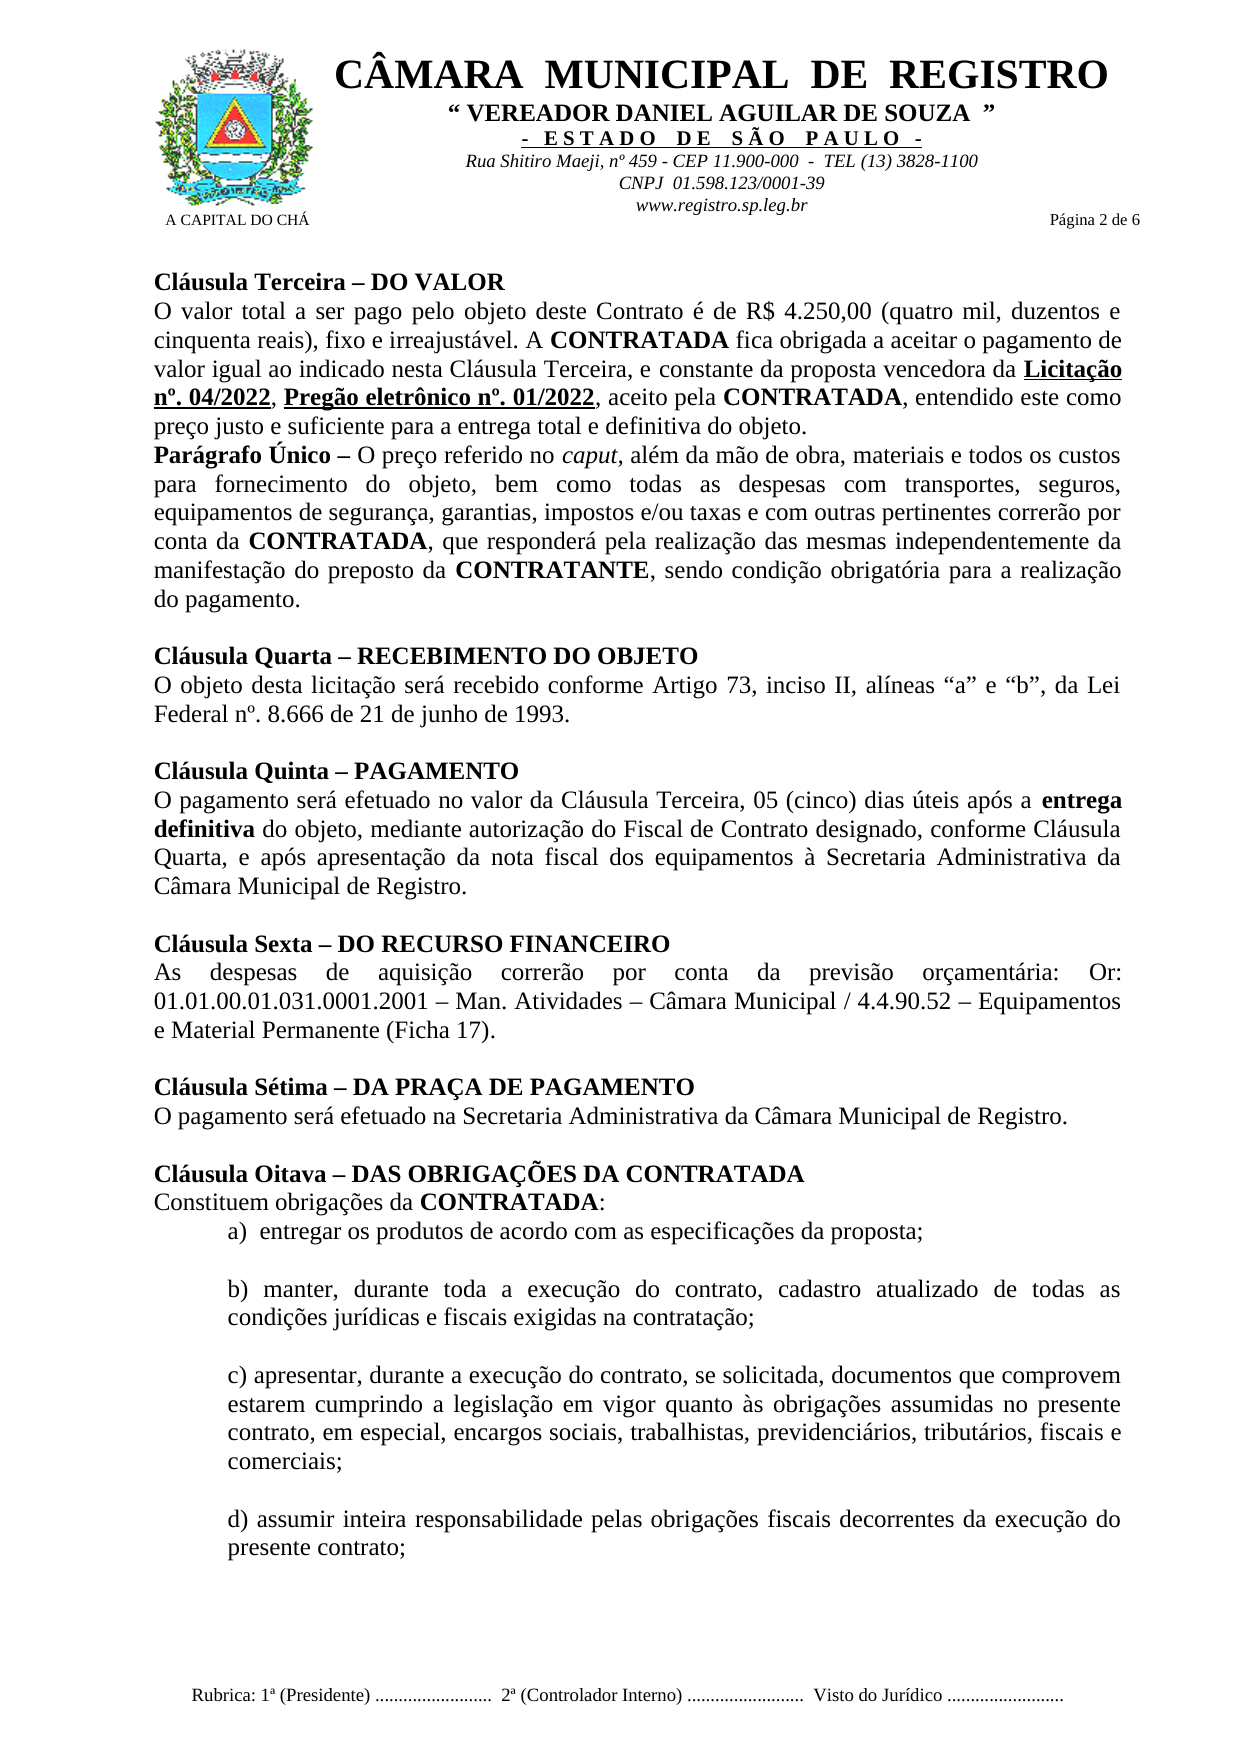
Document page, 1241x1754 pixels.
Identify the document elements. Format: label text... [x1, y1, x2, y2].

text Parágrafo Único – O preço referido no caput, além da mão de obra, materiais e todos os custos para fornecimento do objeto, bem como todas as despesas com transportes, seguros, equipamentos de segurança, garantias, impostos e/ou taxas e com outras pertinentes correrão por conta da CONTRATADA, que responderá pela realização das mesmas independentemente da manifestação do preposto da CONTRATANTE, sendo condição obrigatória para a realização do pagamento. [153, 440, 1122, 612]
text d) assumir inteira responsabilidade pelas obrigações fiscais decorrentes da execução do presente contrato; [227, 1504, 1122, 1561]
text c) apresentar, durante a execução do contrato, se solicitada, documentos que comprovem estarem cumprindo a legislação em vigor quanto às obrigações assumidas no presente contrato, em especial, encargos sociais, trabalhistas, previdenciários, tributários, fiscais e comerciais; [227, 1360, 1122, 1475]
text Cláusula Quarta – RECEBIMENTO DO OBJETO [153, 641, 1122, 670]
text Cláusula Sétima – DA PRAÇA DE PAGAMENTO [153, 1072, 1122, 1101]
text As despesas de aquisição correrão por conta da previsão orçamentária: Or: 01.01.00.01.031.0001.2001 – Man. Atividades – Câmara Municipal / 4.4.90.52 – Equipamentos e Material Permanente (Ficha 17). [153, 957, 1122, 1044]
text Constituem obrigações da CONTRATADA: [153, 1187, 1122, 1216]
text O objeto desta licitação será recebido conforme Artigo 73, inciso II, alíneas “a” e “b”, da Lei Federal nº. 8.666 de 21 de junho de 1993. [153, 670, 1122, 727]
text O valor total a ser pago pelo objeto deste Contrato é de R$ 4.250,00 (quatro mil, duzentos e cinquenta reais), fixo e irreajustável. A CONTRATADA fica obrigada a aceitar o pagamento de valor igual ao indicado nesta Cláusula Terceira, e constante da proposta vencedora da Licitação nº. 04/2022, Pregão eletrônico nº. 01/2022, aceito pela CONTRATADA, entendido este como preço justo e suficiente para a entrega total e definitiva do objeto. [153, 296, 1122, 440]
text b) manter, durante toda a execução do contrato, cadastro atualizado de todas as condições jurídicas e fiscais exigidas na contratação; [227, 1274, 1122, 1331]
text a) entregar os produtos de acordo com as especificações da proposta; [227, 1216, 1122, 1245]
text O pagamento será efetuado na Secretaria Administrativa da Câmara Municipal de Registro. [153, 1101, 1122, 1130]
text Cláusula Quinta – PAGAMENTO [153, 756, 1122, 785]
text Cláusula Terceira – DO VALOR [153, 267, 1122, 296]
text Cláusula Sexta – DO RECURSO FINANCEIRO [153, 929, 1122, 957]
text Cláusula Oitava – DAS OBRIGAÇÕES DA CONTRATADA [153, 1159, 1122, 1187]
text O pagamento será efetuado no valor da Cláusula Terceira, 05 (cinco) dias úteis após a entrega definitiva do objeto, mediante autorização do Fiscal de Contrato designado, conforme Cláusula Quarta, e após apresentação da nota fiscal dos equipamentos à Secretaria Administrativa da Câmara Municipal de Registro. [153, 785, 1122, 900]
